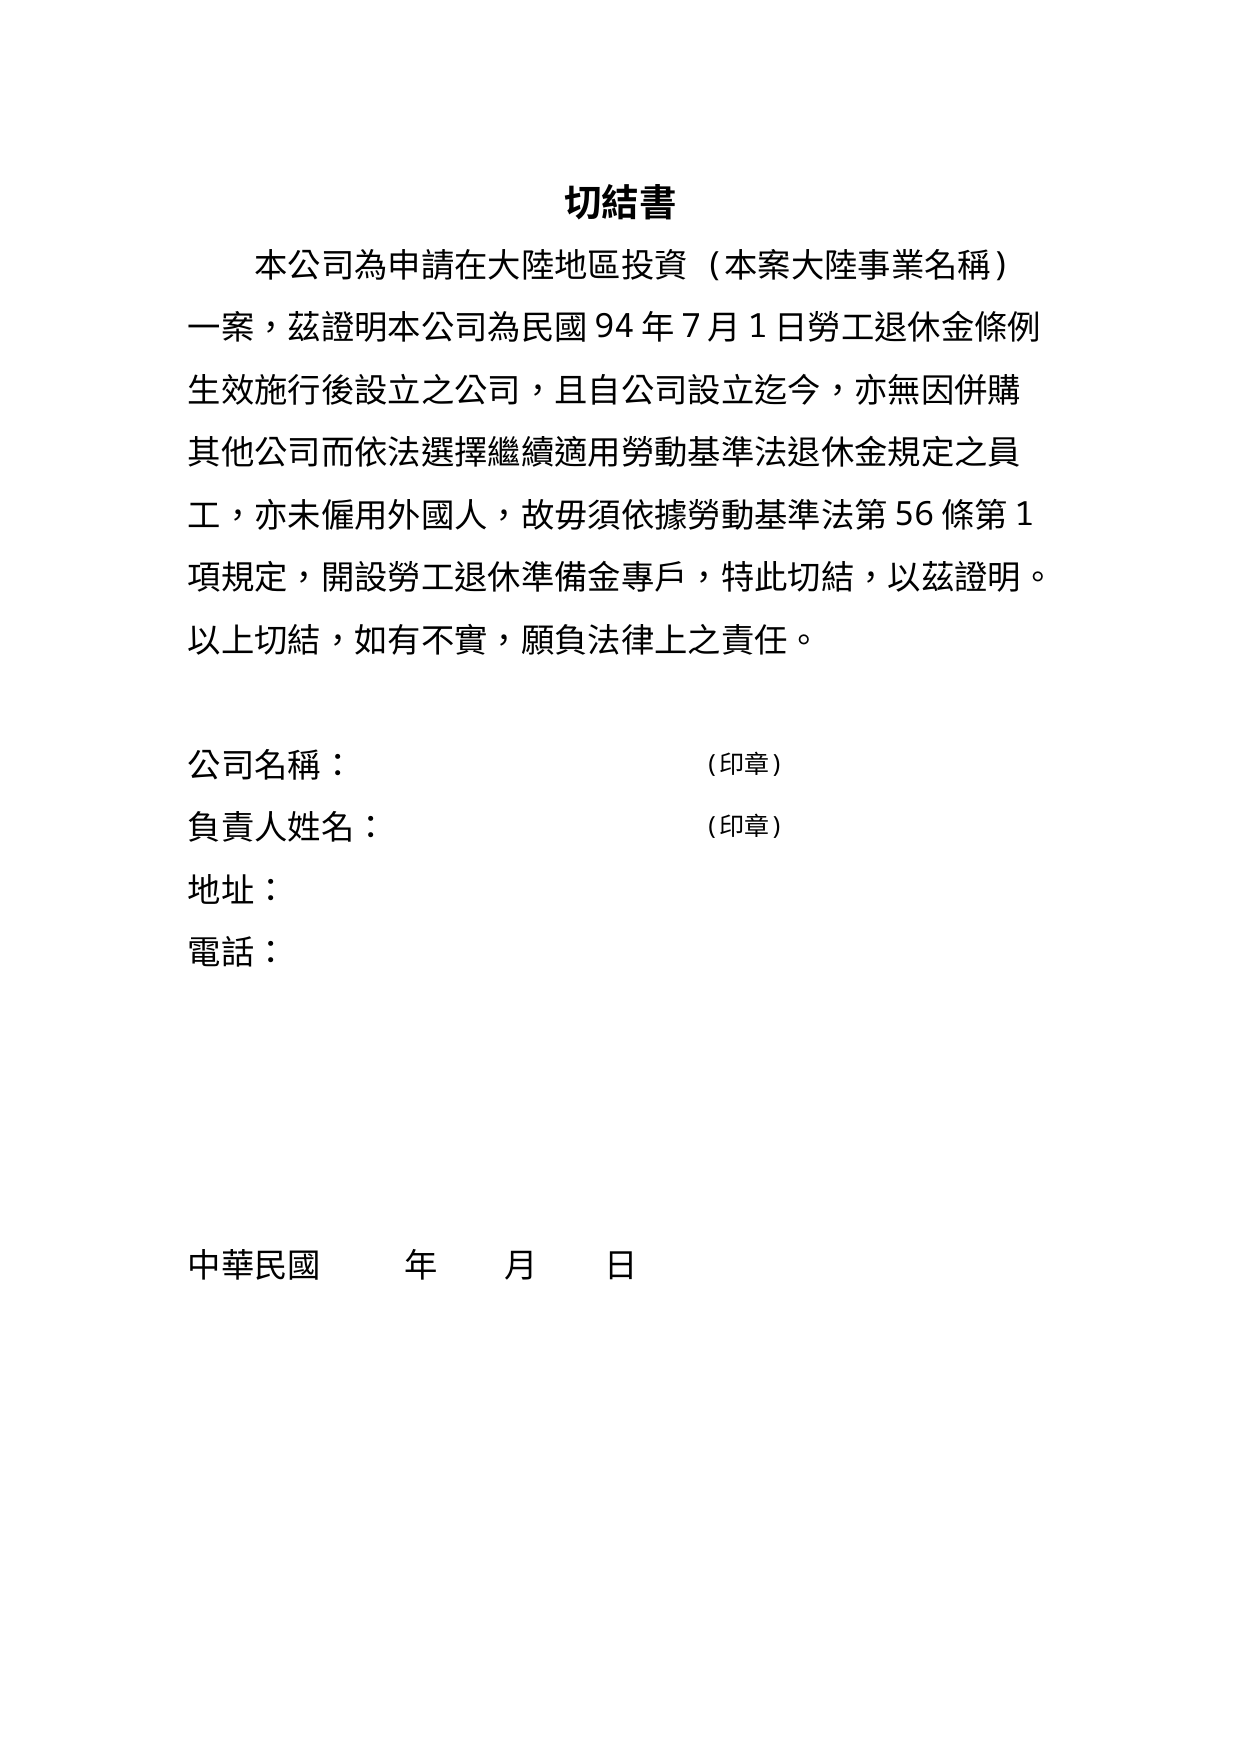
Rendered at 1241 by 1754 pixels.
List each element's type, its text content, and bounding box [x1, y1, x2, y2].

text 中華民國 年 月 日 [187, 1221, 1053, 1283]
text 負責人姓名： (印章) [187, 783, 1053, 846]
text 切結書 [187, 158, 1053, 221]
text 公司名稱： (印章) [187, 721, 1053, 783]
text 本公司為申請在大陸地區投資 (本案大陸事業名稱) 一案，茲證明本公司為民國94年7月1日勞工退休金條例生效施行後設立之公司，且自公司設立迄今，亦無因併購其他公司而依法選擇繼續適用勞動基準法退休金規定之員工，亦未僱用外國人，故毋須依據勞動基準法第56條第1項規定，開設勞工退休準備金專戶，特此切結，以茲證明。以上切結，如有不實，願負法律上之責任。 [187, 221, 1053, 658]
text 電話： [187, 908, 1053, 971]
text 地址： [187, 846, 1053, 908]
